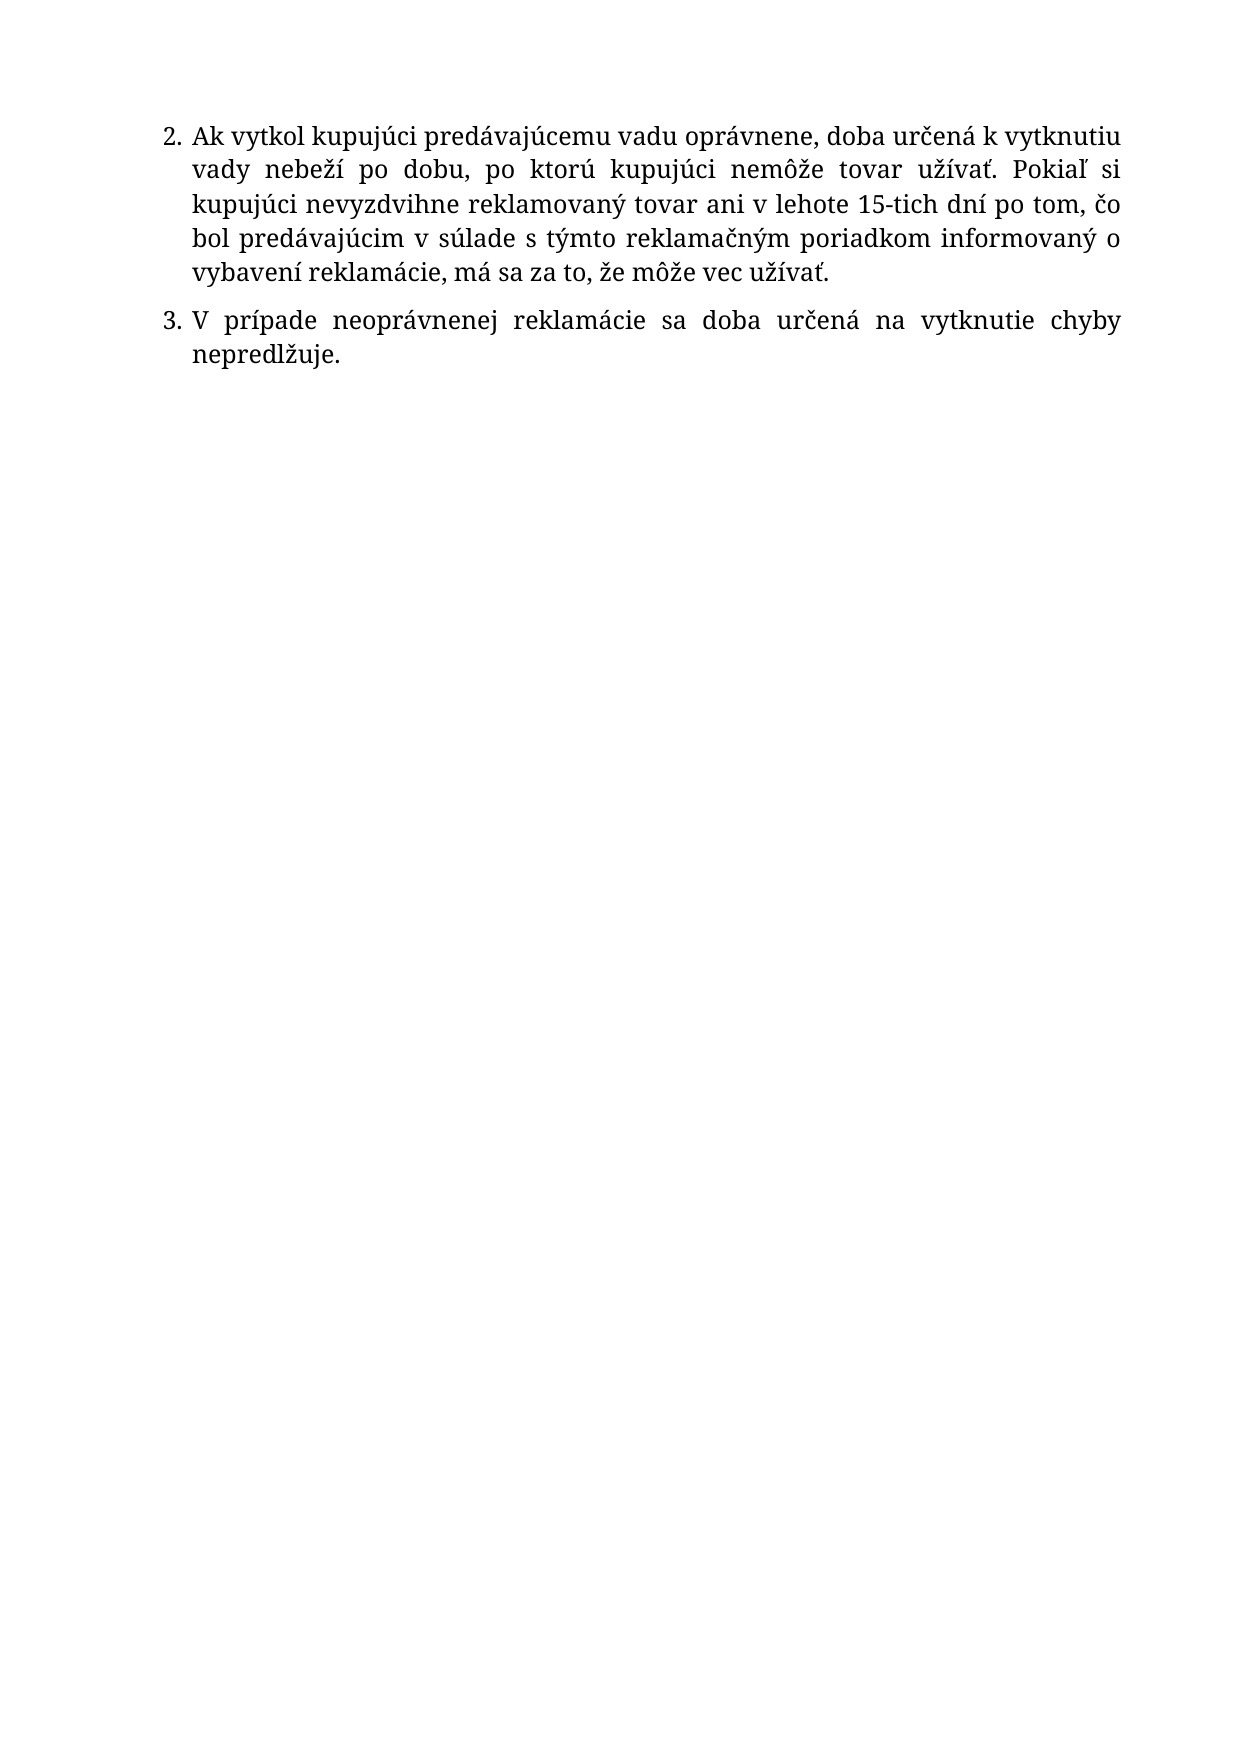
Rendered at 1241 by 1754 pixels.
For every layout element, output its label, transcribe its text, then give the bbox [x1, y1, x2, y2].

list Ak vytkol kupujúci predávajúcemu vadu oprávnene, doba určená k vytknutiu vady nebeží po dobu, po ktorú kupujúci nemôže tovar užívať. Pokiaľ si kupujúci nevyzdvihne reklamovaný tovar ani v lehote 15-tich dní po tom, čo bol predávajúcim v súlade s týmto reklamačným poriadkom informovaný o vybavení reklamácie, má sa za to, že môže vec užívať. [162, 118, 1122, 288]
list V prípade neoprávnenej reklamácie sa doba určená na vytknutie chyby nepredlžuje. [162, 303, 1122, 371]
